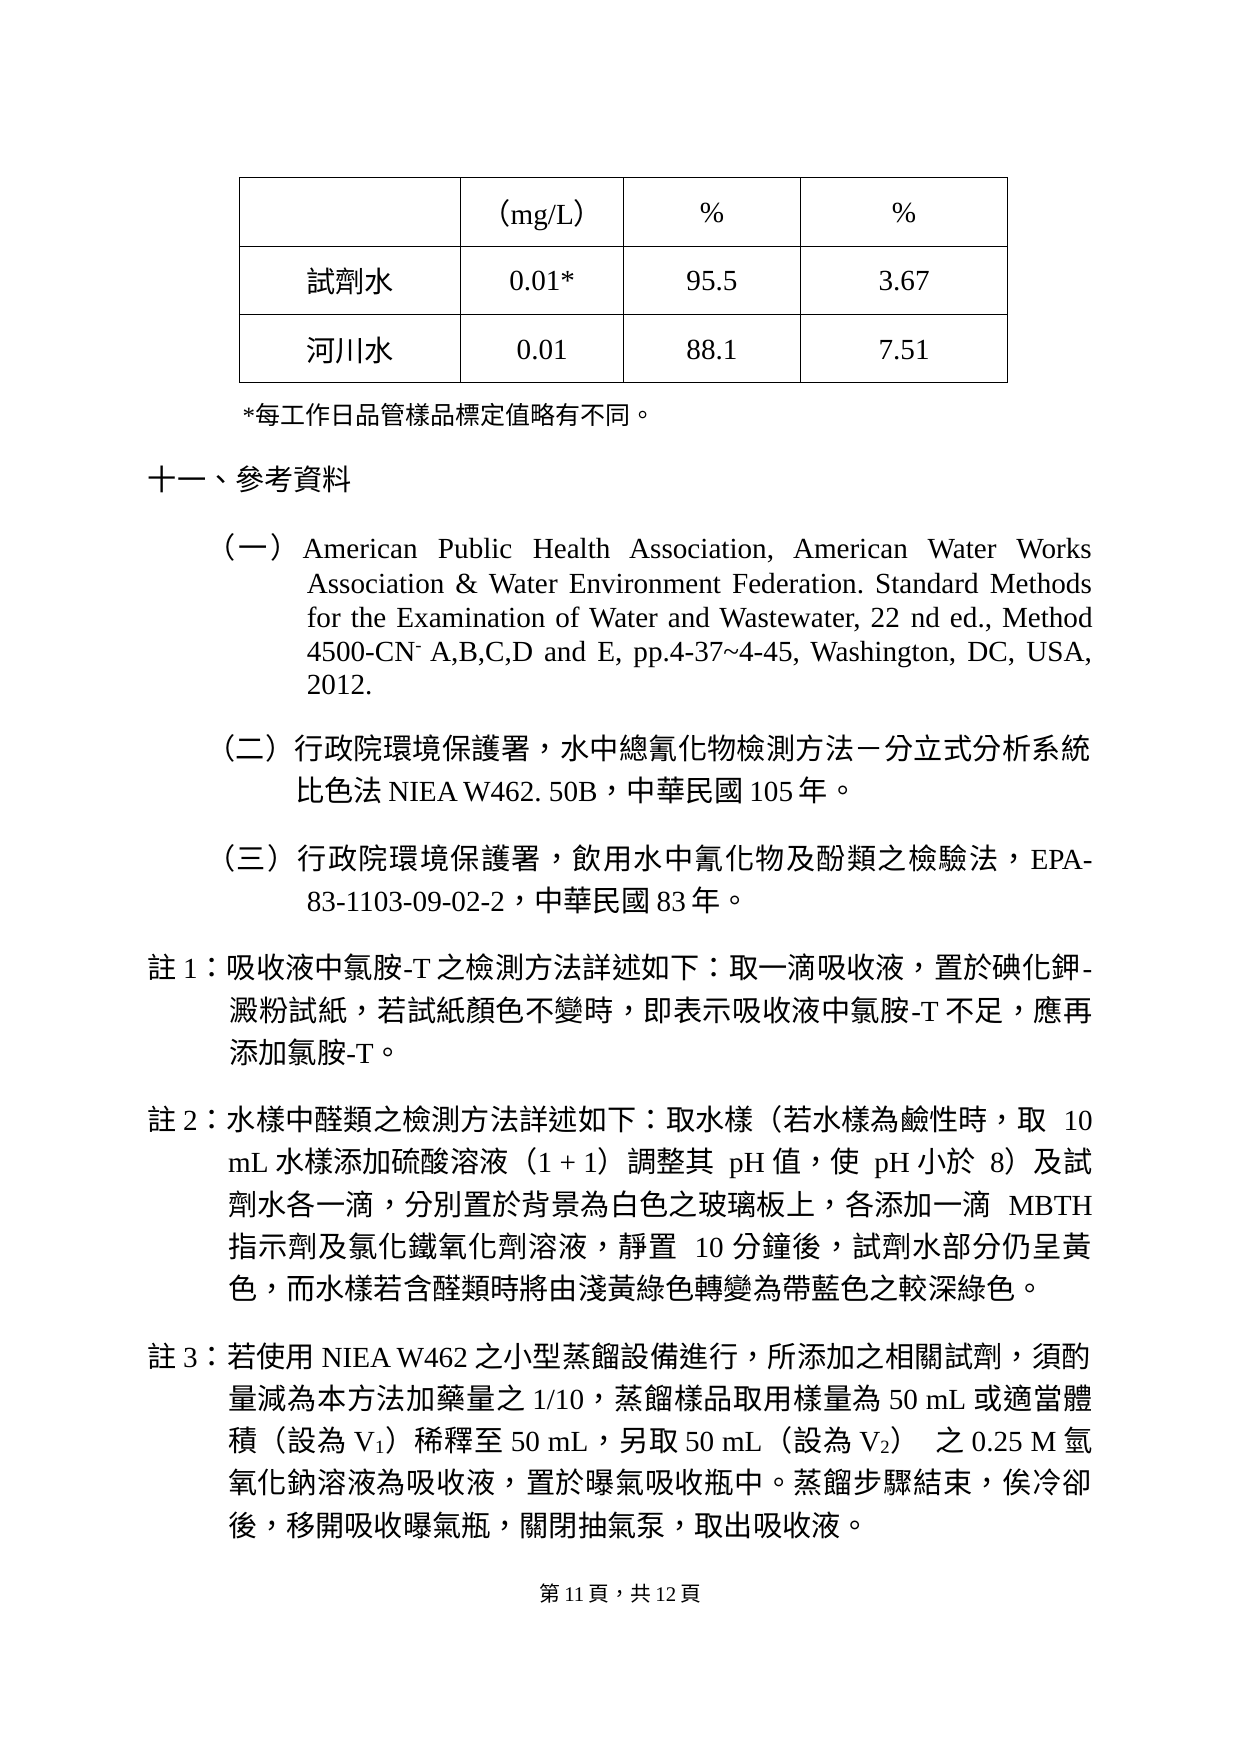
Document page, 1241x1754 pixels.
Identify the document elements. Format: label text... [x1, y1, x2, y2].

table_cell 試劑水 [240, 247, 460, 314]
text （二）行政院環境保護署，水中總氰化物檢測方法－分立式分析系統比色法NIEA W462. 50B，中華民國105年。 [206, 726, 1092, 810]
text （一）American Public Health Association, American Water Works Association & Water Environment Federation. Standard Methods for the Examination of Water and Wastewater, 22 nd ed., Method 4500-CN- A,B,C,D and E, pp.4-37~4-45, Washington, DC, USA, 2012. [206, 524, 1092, 701]
text *每工作日品管樣品標定值略有不同。 [242, 396, 1092, 432]
text 註1：吸收液中氯胺-T之檢測方法詳述如下：取一滴吸收液，置於碘化鉀-澱粉試紙，若試紙顏色不變時，即表示吸收液中氯胺-T不足，應再添加氯胺-T。 [148, 945, 1092, 1072]
table_cell 3.67 [801, 247, 1007, 314]
text 註3：若使用NIEA W462之小型蒸餾設備進行，所添加之相關試劑，須酌量減為本方法加藥量之1/10，蒸餾樣品取用樣量為50 mL 或適當體積（設為V1）稀釋至50 mL，另取50 mL（設為V2） 之0.25 M氫氧化鈉溶液為吸收液，置於曝氣吸收瓶中。蒸餾步驟結束，俟冷卻後，移開吸收曝氣瓶，關閉抽氣泵，取出吸收液。 [148, 1333, 1092, 1545]
table_cell 0.01 [461, 315, 623, 382]
table_header [240, 178, 460, 246]
table_header % [801, 178, 1007, 246]
table_cell 河川水 [240, 315, 460, 382]
text （三）行政院環境保護署，飲用水中氰化物及酚類之檢驗法，EPA-83-1103-09-02-2，中華民國83年。 [206, 835, 1092, 920]
table_header % [624, 178, 800, 246]
table_cell 95.5 [624, 247, 800, 314]
table_header （mg/L） [461, 178, 623, 246]
table_cell 7.51 [801, 315, 1007, 382]
text 十一、參考資料 [148, 457, 1092, 499]
table_cell 0.01* [461, 247, 623, 314]
table_cell 88.1 [624, 315, 800, 382]
text 註2：水樣中醛類之檢測方法詳述如下：取水樣（若水樣為鹼性時，取 10 mL 水樣添加硫酸溶液（1 + 1）調整其 pH 值，使 pH 小於 8）及試劑水各一滴，分別置於背景為白色之玻璃板上，各添加一滴 MBTH 指示劑及氯化鐵氧化劑溶液，靜置 10 分鐘後，試劑水部分仍呈黃色，而水樣若含醛類時將由淺黃綠色轉變為帶藍色之較深綠色。 [148, 1097, 1092, 1308]
